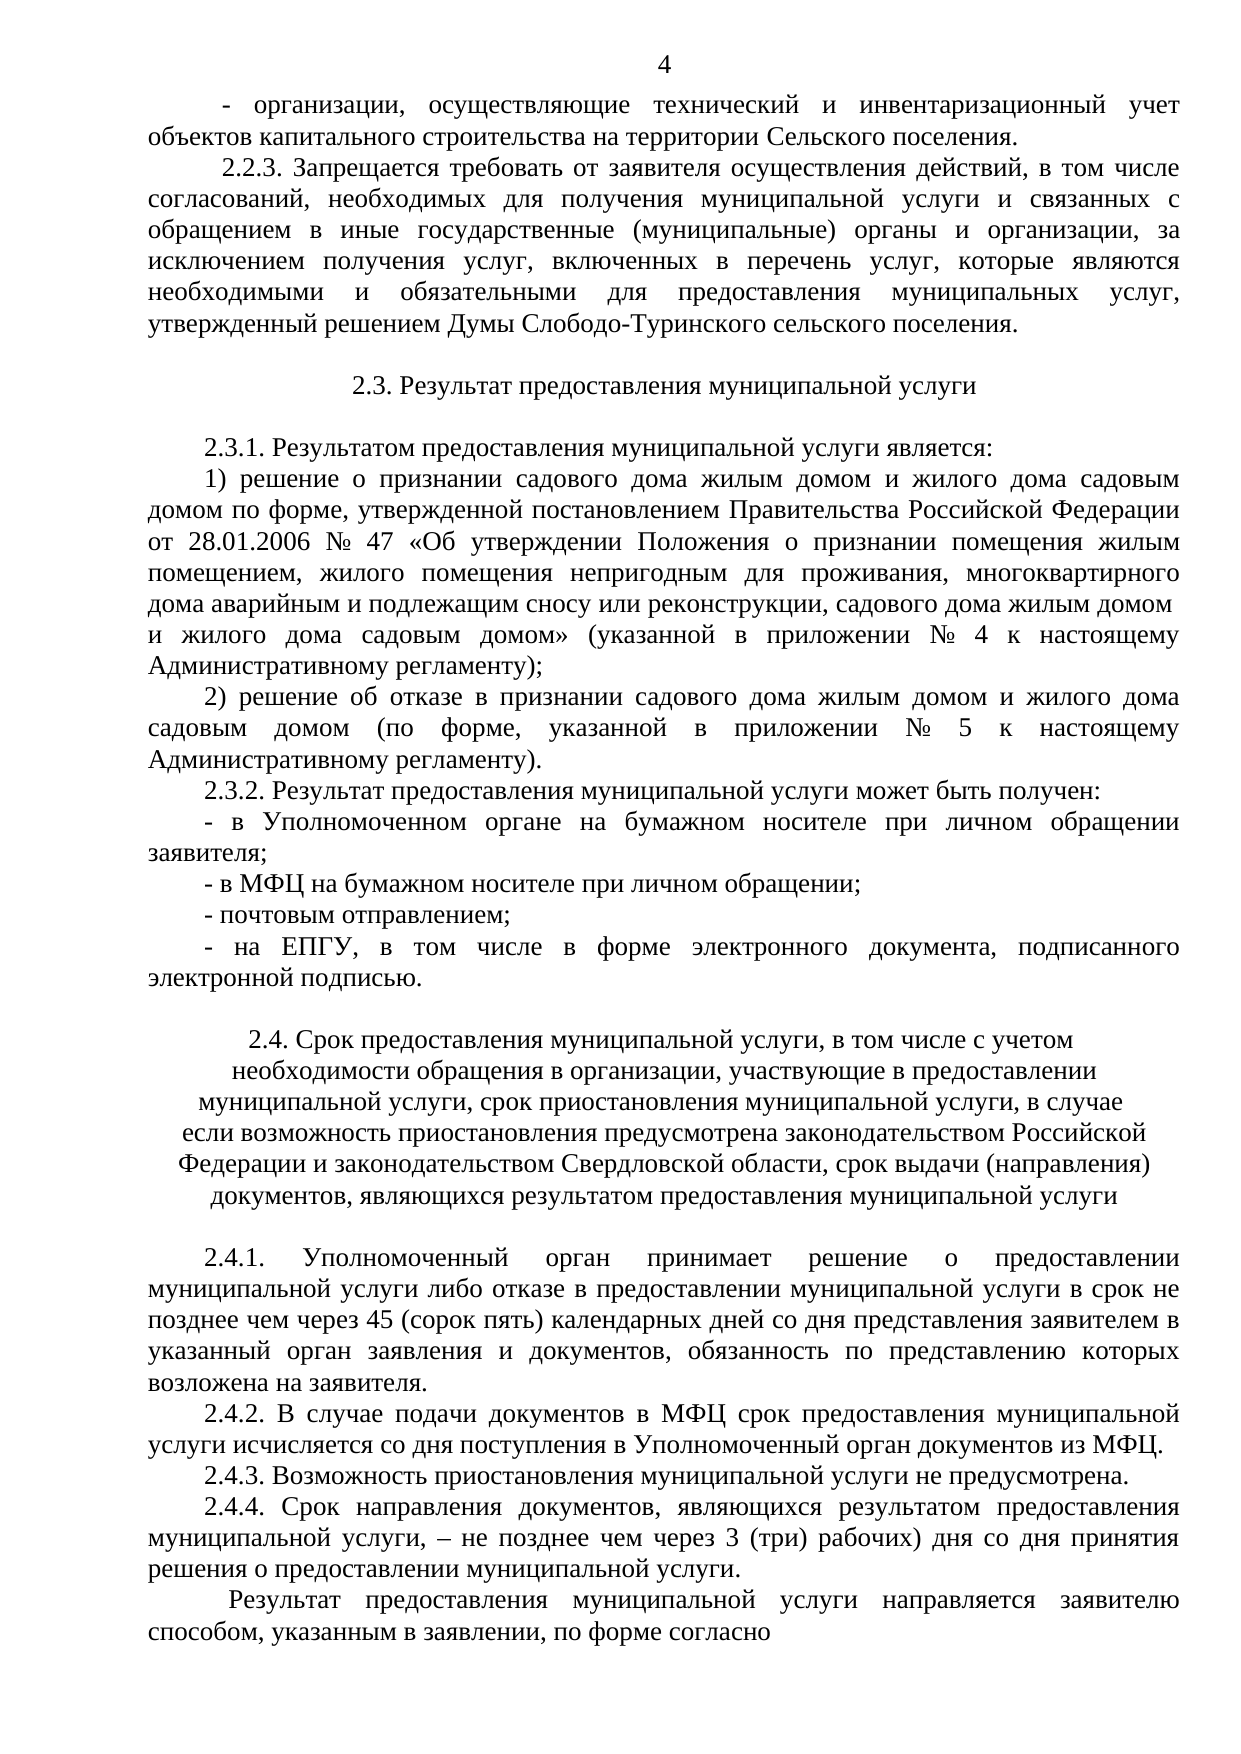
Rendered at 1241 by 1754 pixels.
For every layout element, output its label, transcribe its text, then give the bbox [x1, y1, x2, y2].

text Результат предоставления муниципальной услуги направляется заявителю способом, указанным в заявлении, по форме согласно [148, 1584, 1181, 1646]
text 2.4. Срок предоставления муниципальной услуги, в том числе с учетом [148, 1023, 1181, 1054]
text 2.4.2. В случае подачи документов в МФЦ срок предоставления муниципальной услуги исчисляется со дня поступления в Уполномоченный орган документов из МФЦ. [148, 1397, 1181, 1459]
text - почтовым отправлением; [148, 898, 1181, 929]
text 2.4.3. Возможность приостановления муниципальной услуги не предусмотрена. [148, 1459, 1181, 1490]
text необходимости обращения в организации, участвующие в предоставлении муниципальной услуги, срок приостановления муниципальной услуги, в случае [148, 1054, 1181, 1116]
text 2.3. Результат предоставления муниципальной услуги [148, 369, 1181, 400]
text 2.3.2. Результат предоставления муниципальной услуги может быть получен: [148, 774, 1181, 805]
text - в МФЦ на бумажном носителе при личном обращении; [148, 867, 1181, 898]
text 2.2.3. Запрещается требовать от заявителя осуществления действий, в том числе согласований, необходимых для получения муниципальной услуги и связанных с обращением в иные государственные (муниципальные) органы и организации, за исключением получения услуг, включенных в перечень услуг, которые являются необходимыми и обязательными для предоставления муниципальных услуг, утвержденный решением Думы Слободо-Туринского сельского поселения. [148, 151, 1181, 338]
text 1) решение о признании садового дома жилым домом и жилого дома садовым домом по форме, утвержденной постановлением Правительства Российской Федерации от 28.01.2006 № 47 «Об утверждении Положения о признании помещения жилым помещением, жилого помещения непригодным для проживания, многоквартирного дома аварийным и подлежащим сносу или реконструкции, садового дома жилым домом и жилого дома садовым домом» (указанной в приложении № 4 к настоящему Административному регламенту); [148, 462, 1181, 680]
text 2) решение об отказе в признании садового дома жилым домом и жилого дома садовым домом (по форме, указанной в приложении № 5 к настоящему Административному регламенту). [148, 680, 1181, 774]
text - организации, осуществляющие технический и инвентаризационный учет объектов капитального строительства на территории Сельского поселения. [148, 89, 1181, 151]
text 2.4.4. Срок направления документов, являющихся результатом предоставления муниципальной услуги, – не позднее чем через 3 (три) рабочих) дня со дня принятия решения о предоставлении муниципальной услуги. [148, 1490, 1181, 1584]
text 2.3.1. Результатом предоставления муниципальной услуги является: [148, 431, 1181, 462]
text если возможность приостановления предусмотрена законодательством Российской Федерации и законодательством Свердловской области, срок выдачи (направления) документов, являющихся результатом предоставления муниципальной услуги [148, 1116, 1181, 1210]
text - в Уполномоченном органе на бумажном носителе при личном обращении заявителя; [148, 805, 1181, 867]
text 2.4.1. Уполномоченный орган принимает решение о предоставлении муниципальной услуги либо отказе в предоставлении муниципальной услуги в срок не позднее чем через 45 (сорок пять) календарных дней со дня представления заявителем в указанный орган заявления и документов, обязанность по представлению которых возложена на заявителя. [148, 1241, 1181, 1397]
text - на ЕПГУ, в том числе в форме электронного документа, подписанного электронной подписью. [148, 929, 1181, 992]
